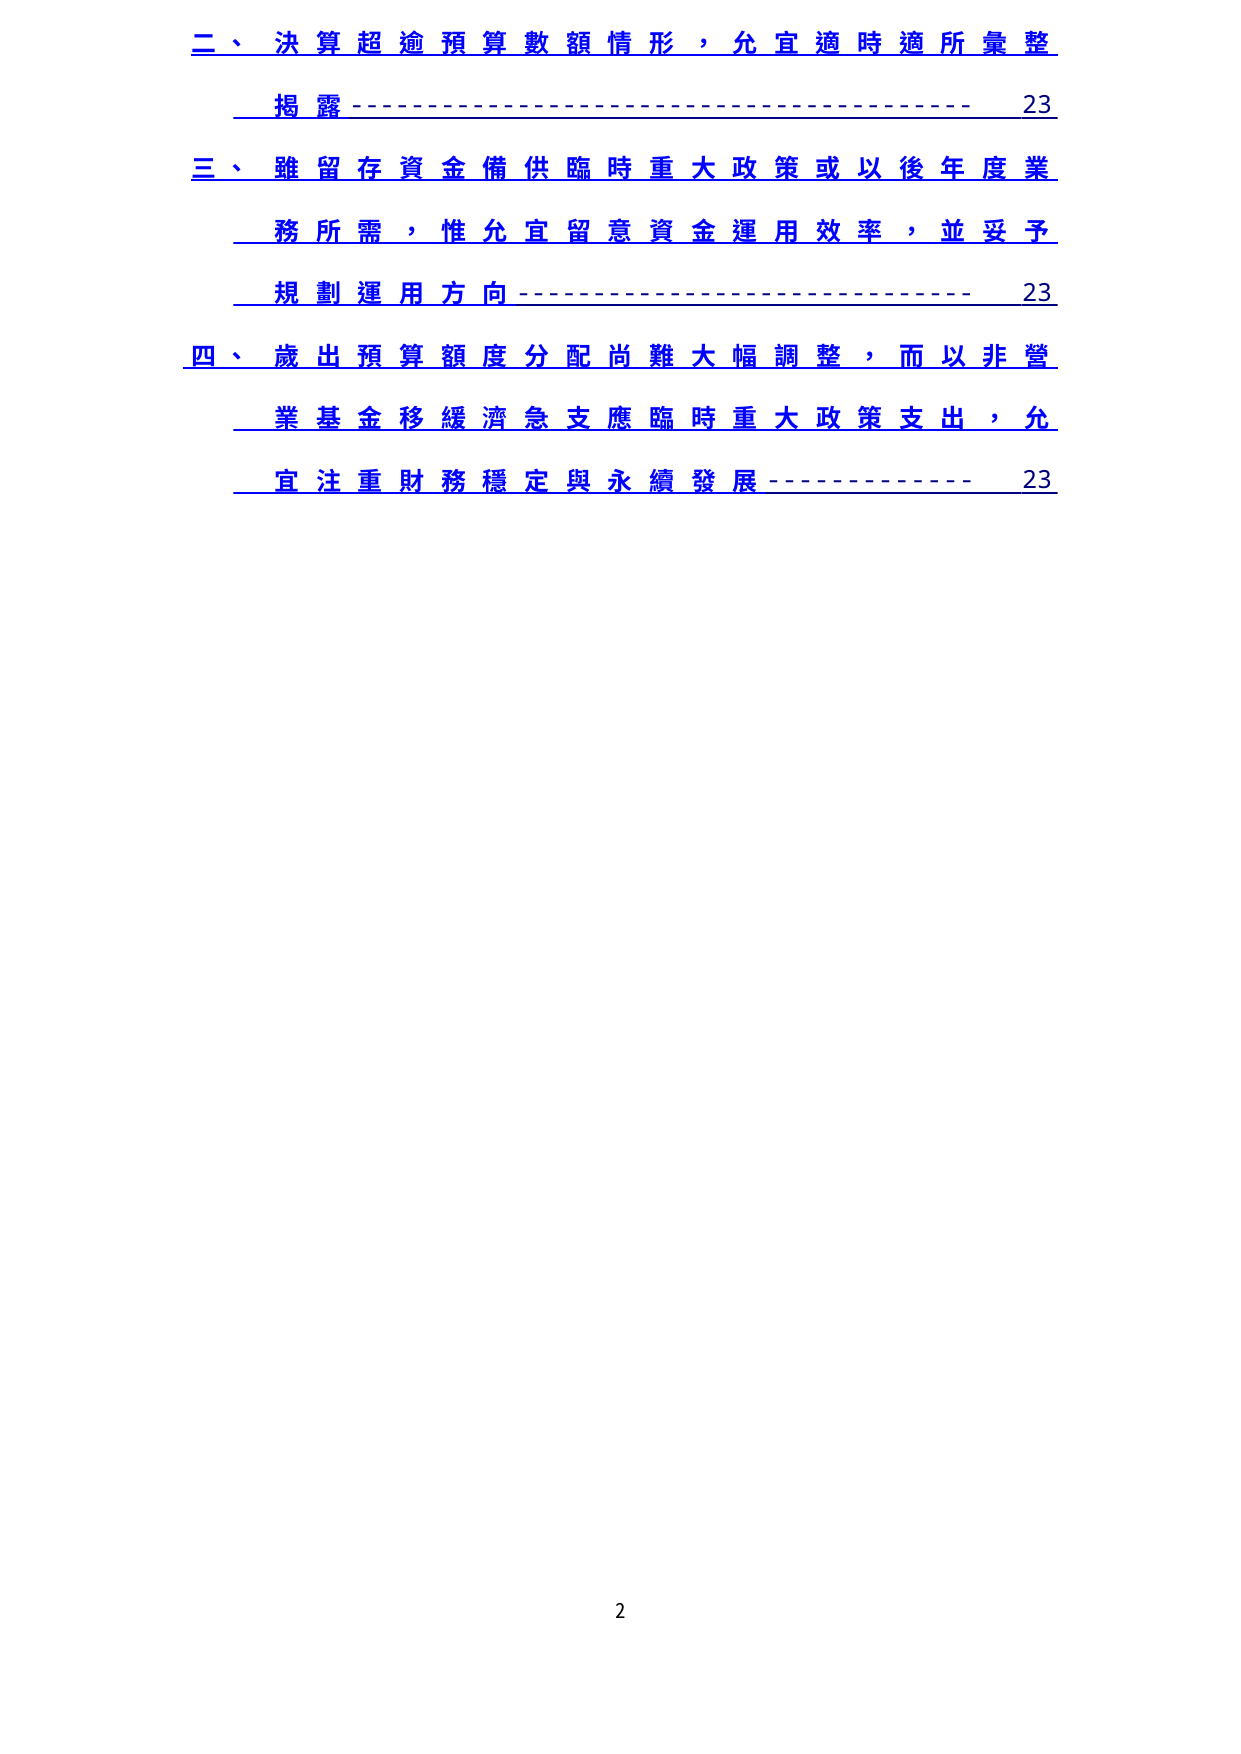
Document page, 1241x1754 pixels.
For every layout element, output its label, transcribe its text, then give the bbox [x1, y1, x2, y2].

text 業基金移緩濟急支應臨時重大政策支出，允宜注重財務穩定與永續發展 23 [183, 369, 1058, 500]
text 三、雖留存資金備供臨時重大政策或以後年度業務所需，惟允宜留意資金運用效率，並妥予規劃運用方向 23 [183, 125, 1058, 312]
text 四、歲出預算額度分配尚難大幅調整，而以非營 [183, 312, 1058, 367]
text 二、決算超逾預算數額情形，允宜適時適所彙整揭露 23 [183, 0, 1058, 125]
